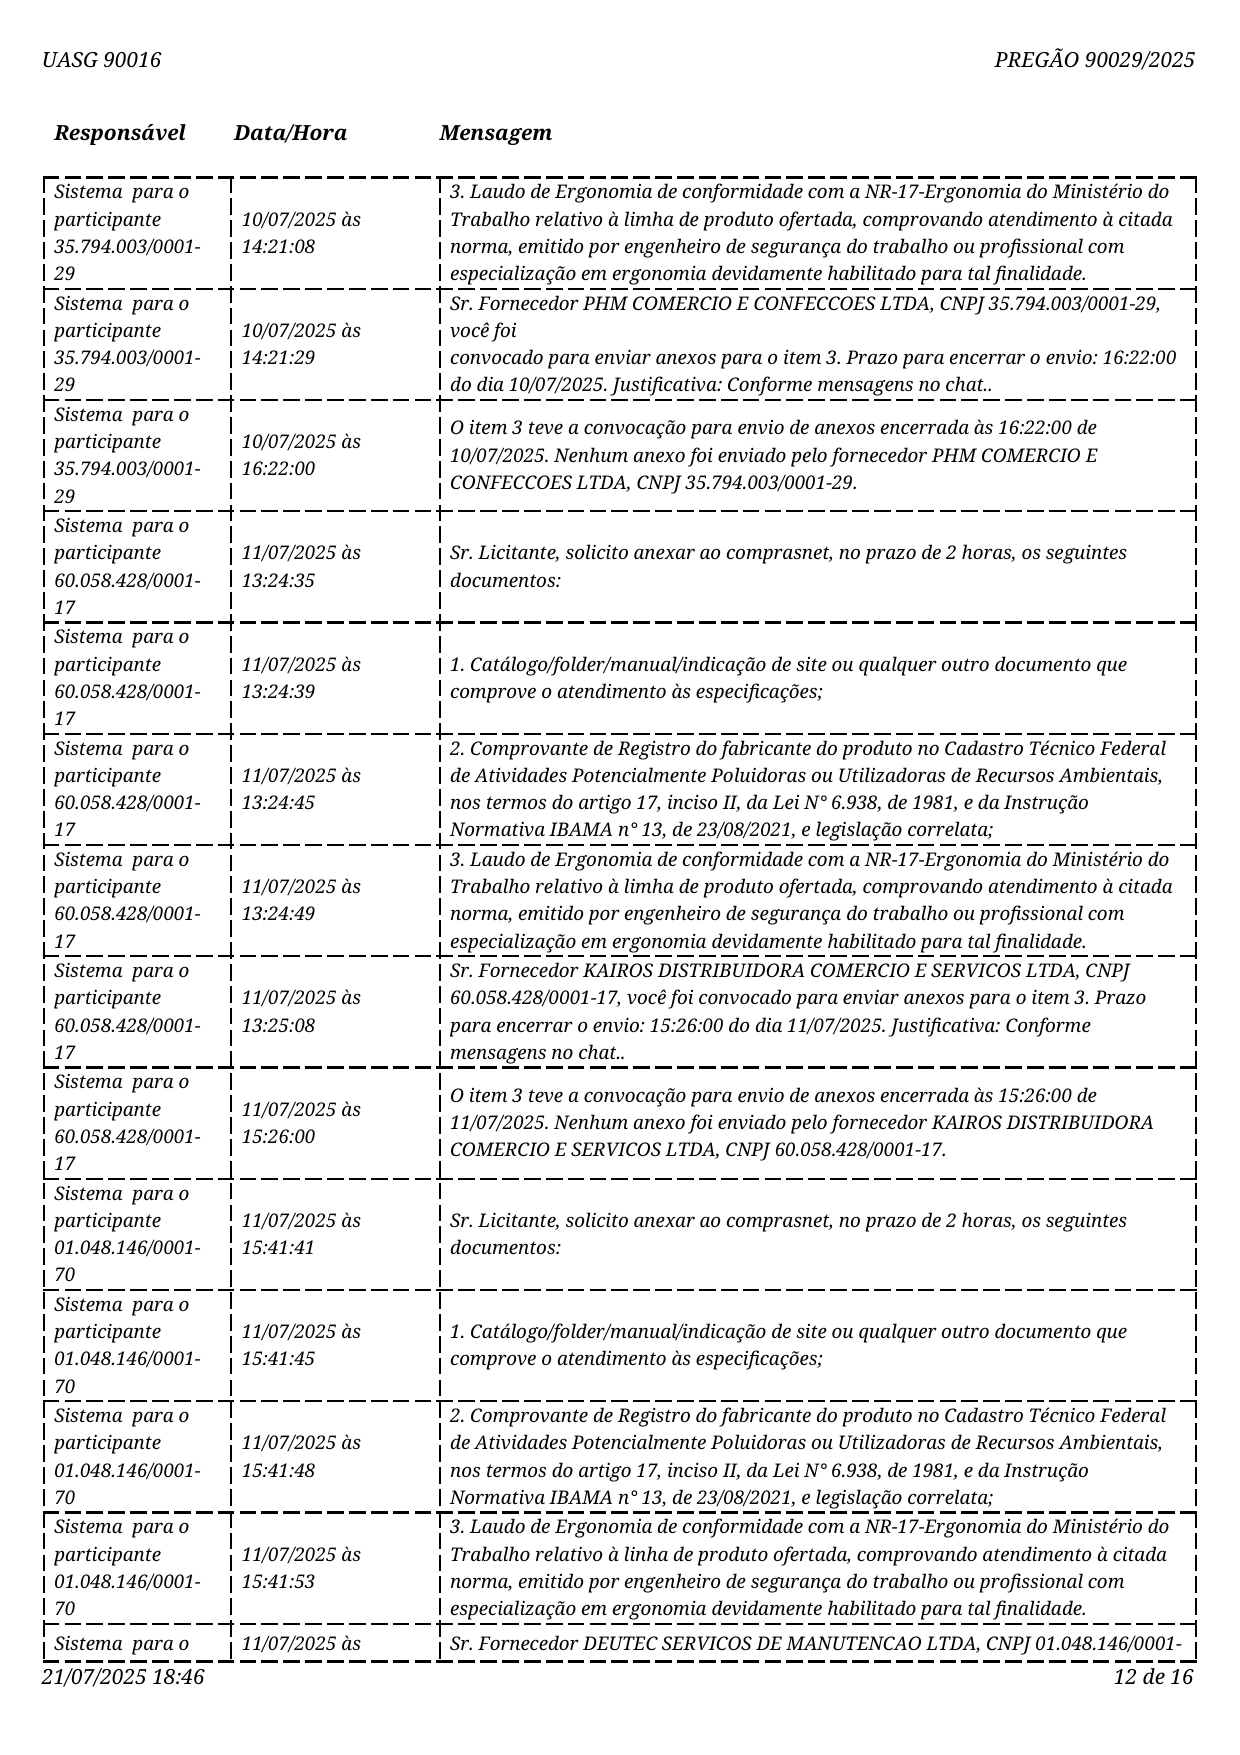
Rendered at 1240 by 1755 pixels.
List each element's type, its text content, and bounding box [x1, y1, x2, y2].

table_cell Sr. Fornecedor DEUTEC SERVICOS DE MANUTENCAO LTDA, CNPJ 01.048.146/0001- [440, 1623, 1196, 1660]
table_cell 1. Catálogo/folder/manual/indicação de site ou qualquer outro documento que comprove o atendimento às especificações; [440, 1289, 1196, 1400]
table_header 10/07/2025 às 14:21:08 [231, 176, 439, 288]
table_cell Sistema para o participante 60.058.428/0001-17 [44, 844, 231, 955]
table_cell Sistema para o participante 01.048.146/0001-70 [44, 1400, 231, 1511]
table_cell 11/07/2025 às 13:24:45 [231, 733, 439, 844]
table_cell Sr. Licitante, solicito anexar ao comprasnet, no prazo de 2 horas, os seguintes documentos: [440, 510, 1196, 621]
table_cell Sistema para o participante 01.048.146/0001-70 [44, 1511, 231, 1623]
table_cell Sr. Licitante, solicito anexar ao comprasnet, no prazo de 2 horas, os seguintes documentos: [440, 1178, 1196, 1289]
table_cell Sr. Fornecedor KAIROS DISTRIBUIDORA COMERCIO E SERVICOS LTDA, CNPJ 60.058.428/0001-17, você foi convocado para enviar anexos para o item 3. Prazo para encerrar o envio: 15:26:00 do dia 11/07/2025. Justificativa: Conforme mensagens no chat.. [440, 955, 1196, 1066]
table_cell 1. Catálogo/folder/manual/indicação de site ou qualquer outro documento que comprove o atendimento às especificações; [440, 621, 1196, 733]
table_cell 2. Comprovante de Registro do fabricante do produto no Cadastro Técnico Federal de Atividades Potencialmente Poluidoras ou Utilizadoras de Recursos Ambientais, nos termos do artigo 17, inciso II, da Lei N° 6.938, de 1981, e da Instrução Normativa IBAMA n° 13, de 23/08/2021, e legislação correlata; [440, 733, 1196, 844]
table_cell Sistema para o participante 35.794.003/0001-29 [44, 288, 231, 399]
table_cell Sistema para o participante 60.058.428/0001-17 [44, 733, 231, 844]
table_cell O item 3 teve a convocação para envio de anexos encerrada às 16:22:00 de 10/07/2025. Nenhum anexo foi enviado pelo fornecedor PHM COMERCIO E CONFECCOES LTDA, CNPJ 35.794.003/0001-29. [440, 399, 1196, 510]
table_header Sistema para o participante 35.794.003/0001-29 [44, 176, 231, 288]
table_cell 11/07/2025 às 13:24:35 [231, 510, 439, 621]
table_cell Sistema para o [44, 1623, 231, 1660]
table_cell Sistema para o participante 01.048.146/0001-70 [44, 1289, 231, 1400]
table_cell Sistema para o participante 35.794.003/0001-29 [44, 399, 231, 510]
table_header 3. Laudo de Ergonomia de conformidade com a NR-17-Ergonomia do Ministério do Trabalho relativo à limha de produto ofertada, comprovando atendimento à citada norma, emitido por engenheiro de segurança do trabalho ou profissional com especialização em ergonomia devidamente habilitado para tal finalidade. [440, 176, 1196, 288]
table_cell 2. Comprovante de Registro do fabricante do produto no Cadastro Técnico Federal de Atividades Potencialmente Poluidoras ou Utilizadoras de Recursos Ambientais, nos termos do artigo 17, inciso II, da Lei N° 6.938, de 1981, e da Instrução Normativa IBAMA n° 13, de 23/08/2021, e legislação correlata; [440, 1400, 1196, 1511]
table_cell Sr. Fornecedor PHM COMERCIO E CONFECCOES LTDA, CNPJ 35.794.003/0001-29, você foi convocado para enviar anexos para o item 3. Prazo para encerrar o envio: 16:22:00 do dia 10/07/2025. Justificativa: Conforme mensagens no chat.. [440, 288, 1196, 399]
table_cell 11/07/2025 às 15:41:53 [231, 1511, 439, 1623]
table_cell Sistema para o participante 60.058.428/0001-17 [44, 621, 231, 733]
table_cell 10/07/2025 às 16:22:00 [231, 399, 439, 510]
table_cell 10/07/2025 às 14:21:29 [231, 288, 439, 399]
table_cell O item 3 teve a convocação para envio de anexos encerrada às 15:26:00 de 11/07/2025. Nenhum anexo foi enviado pelo fornecedor KAIROS DISTRIBUIDORA COMERCIO E SERVICOS LTDA, CNPJ 60.058.428/0001-17. [440, 1066, 1196, 1178]
table_cell Sistema para o participante 60.058.428/0001-17 [44, 1066, 231, 1178]
table_cell Sistema para o participante 60.058.428/0001-17 [44, 955, 231, 1066]
table_cell 11/07/2025 às 13:25:08 [231, 955, 439, 1066]
table_cell 11/07/2025 às 15:26:00 [231, 1066, 439, 1178]
table_cell 11/07/2025 às 13:24:39 [231, 621, 439, 733]
table_cell 11/07/2025 às 15:41:41 [231, 1178, 439, 1289]
table_cell 11/07/2025 às 13:24:49 [231, 844, 439, 955]
table_cell Sistema para o participante 01.048.146/0001-70 [44, 1178, 231, 1289]
table_cell 11/07/2025 às 15:41:48 [231, 1400, 439, 1511]
table_cell 3. Laudo de Ergonomia de conformidade com a NR-17-Ergonomia do Ministério do Trabalho relativo à limha de produto ofertada, comprovando atendimento à citada norma, emitido por engenheiro de segurança do trabalho ou profissional com especialização em ergonomia devidamente habilitado para tal finalidade. [440, 844, 1196, 955]
table_cell 11/07/2025 às 15:41:45 [231, 1289, 439, 1400]
table_cell 3. Laudo de Ergonomia de conformidade com a NR-17-Ergonomia do Ministério do Trabalho relativo à linha de produto ofertada, comprovando atendimento à citada norma, emitido por engenheiro de segurança do trabalho ou profissional com especialização em ergonomia devidamente habilitado para tal finalidade. [440, 1511, 1196, 1623]
table_cell 11/07/2025 às [231, 1623, 439, 1660]
table_cell Sistema para o participante 60.058.428/0001-17 [44, 510, 231, 621]
